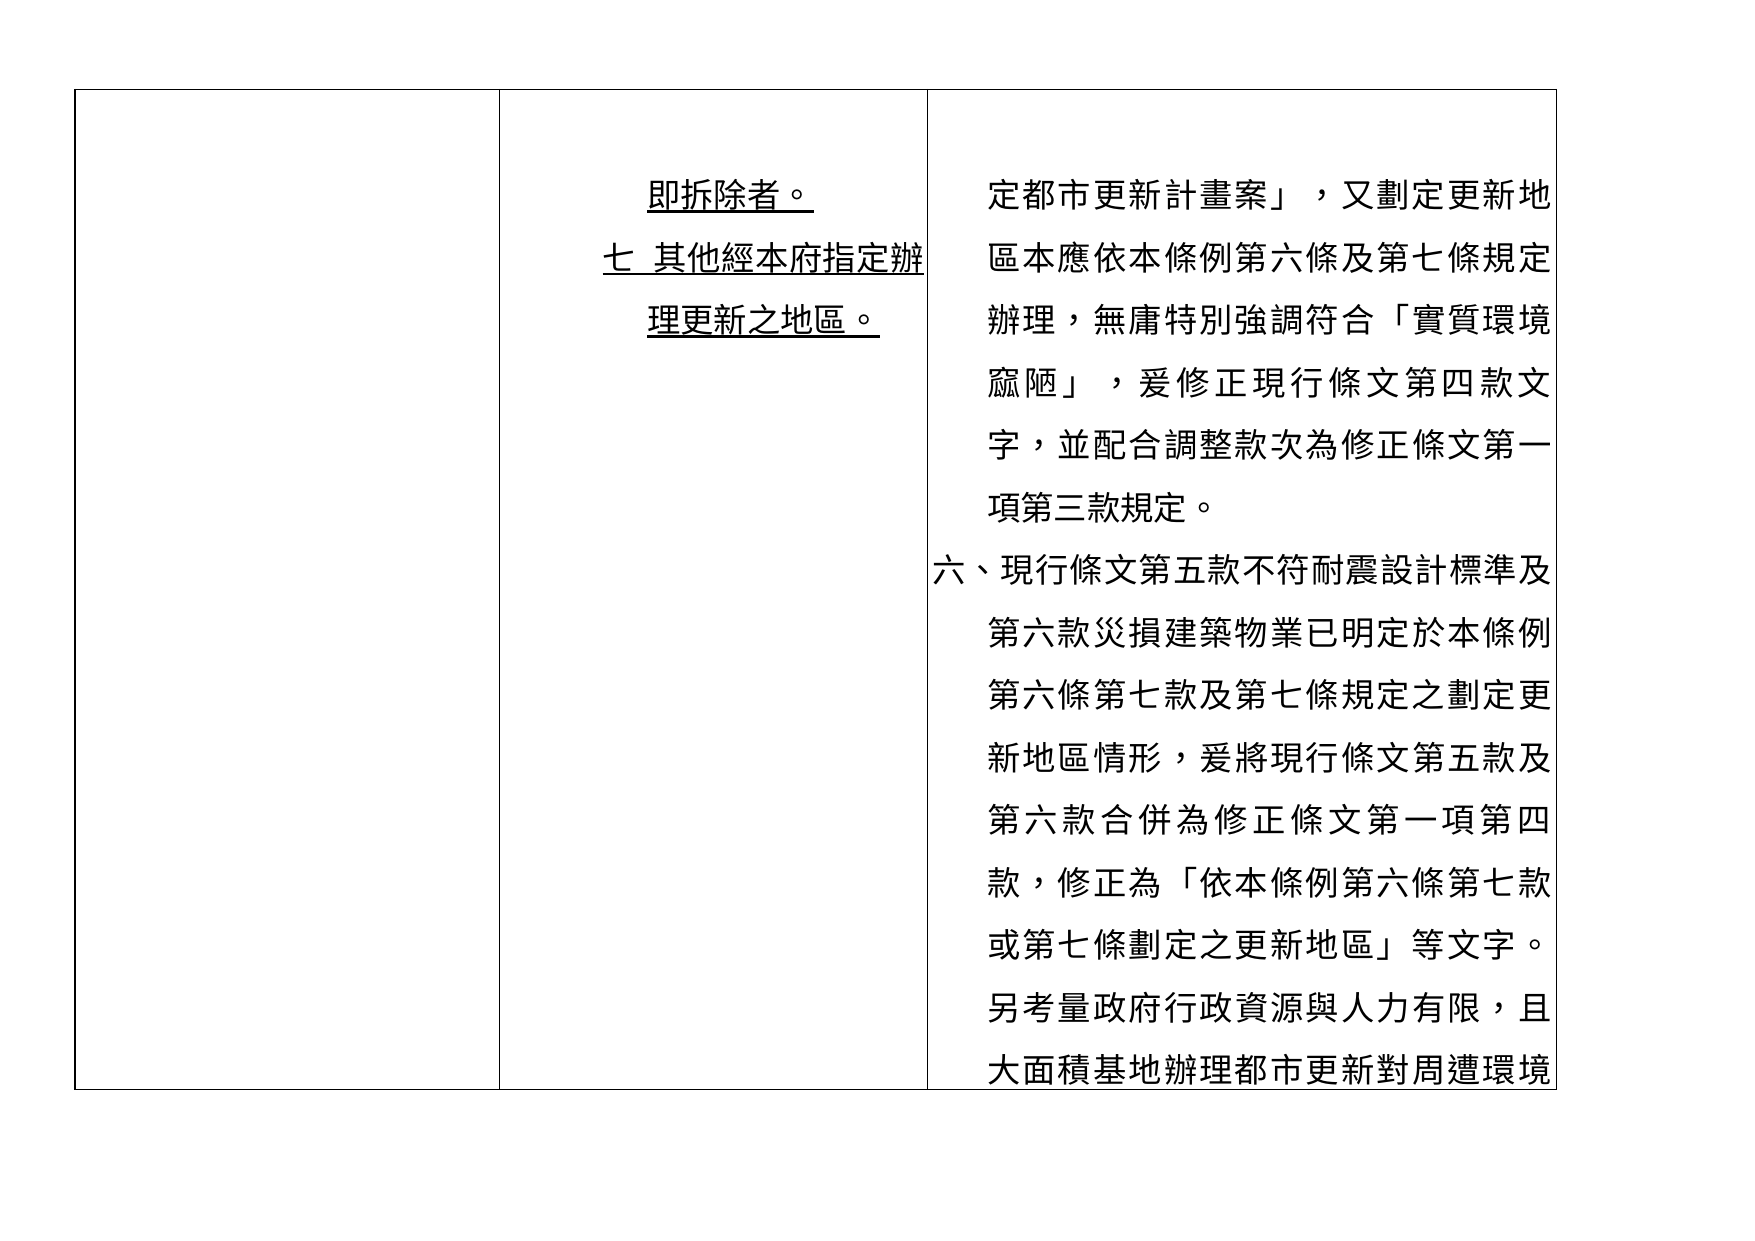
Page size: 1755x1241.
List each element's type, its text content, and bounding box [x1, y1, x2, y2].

table_cell 即拆除者。 七 其他經本府指定辦理更新之地區。 [500, 90, 927, 1089]
table_cell 定都市更新計畫案」，又劃定更新地區本應依本條例第六條及第七條規定辦理，無庸特別強調符合「實質環境窳陋」，爰修正現行條文第四款文字，並配合調整款次為修正條文第一項第三款規定。 六、現行條文第五款不符耐震設計標準及第六款災損建築物業已明定於本條例第六條第七款及第七條規定之劃定更新地區情形，爰將現行條文第五款及第六款合併為修正條文第一項第四款，修正為「依本條例第六條第七款或第七條劃定之更新地區」等文字。另考量政府行政資源與人力有限，且大面積基地辦理都市更新對周遭環境 [928, 90, 1556, 1089]
table_cell [76, 90, 499, 1089]
